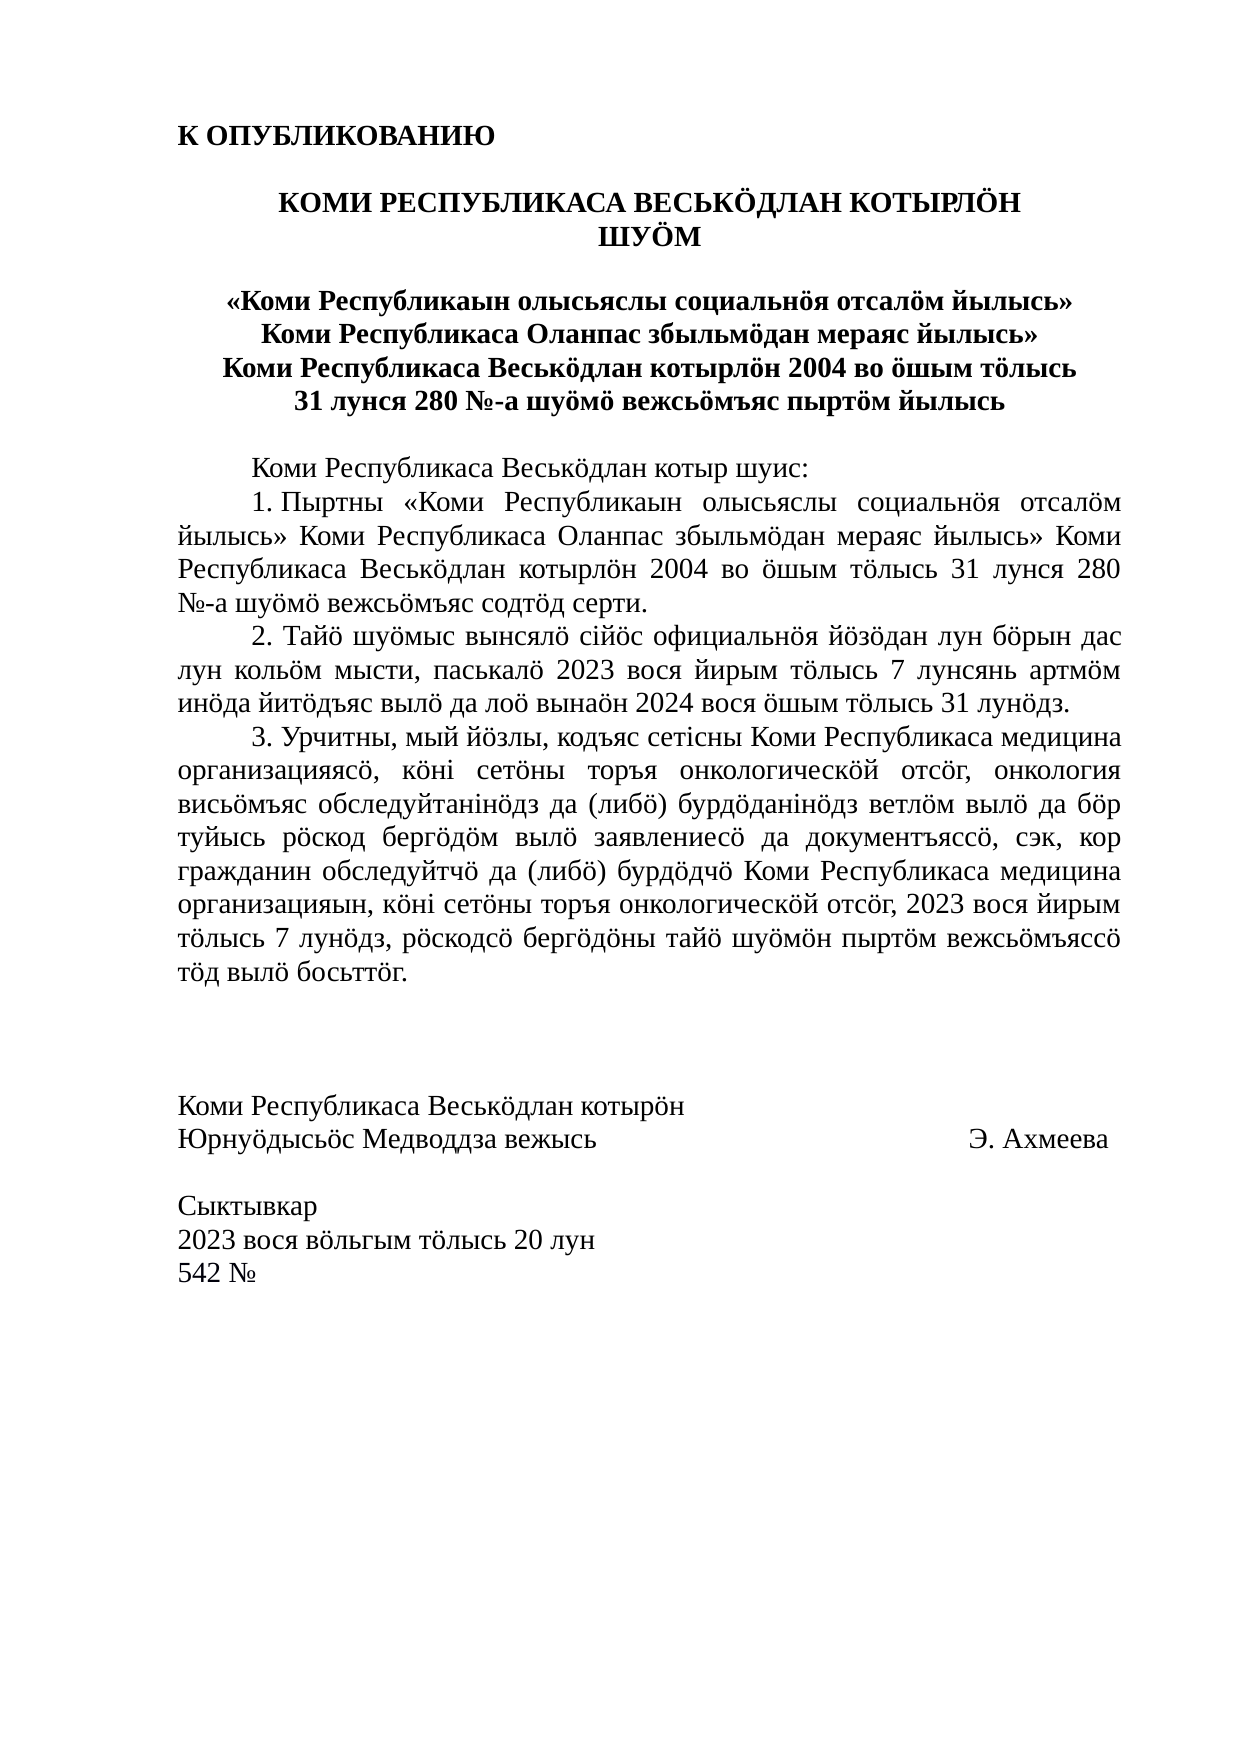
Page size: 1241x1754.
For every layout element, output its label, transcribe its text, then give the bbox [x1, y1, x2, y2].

subtitle 31 лунся 280 №-а шуӧмӧ вежсьӧмъяс пыртӧм йылысь [177, 383, 1122, 417]
subtitle Коми Республикаса Веськӧдлан котырлӧн 2004 во ӧшым тӧлысь [177, 350, 1122, 383]
text Сыктывкар [177, 1188, 1122, 1222]
subtitle КОМИ РЕСПУБЛИКАСА ВЕСЬКӦДЛАН КОТЫРЛӦН [177, 185, 1122, 219]
text 2023 вося вӧльгым тӧлысь 20 лун [177, 1222, 1122, 1256]
text 2. Тайӧ шуӧмыс вынсялӧ сійӧс официальнӧя йӧзӧдан лун бӧрын дас лун кольӧм мысти, паськалӧ 2023 вося йирым тӧлысь 7 лунсянь артмӧм инӧда йитӧдъяс вылӧ да лоӧ вынаӧн 2024 вося ӧшым тӧлысь 31 лунӧдз. [177, 618, 1122, 719]
text 3. Урчитны, мый йӧзлы, кодъяс сетісны Коми Республикаса медицина организацияясӧ, кӧні сетӧны торъя онкологическӧй отсӧг, онкология висьӧмъяс обследуйтанінӧдз да (либӧ) бурдӧданінӧдз ветлӧм вылӧ да бӧр туйысь рӧскод бергӧдӧм вылӧ заявлениесӧ да документъяссӧ, сэк, кор гражданин обследуйтчӧ да (либӧ) бурдӧдчӧ Коми Республикаса медицина организацияын, кӧні сетӧны торъя онкологическӧй отсӧг, 2023 вося йирым тӧлысь 7 лунӧдз, рӧскодсӧ бергӧдӧны тайӧ шуӧмӧн пыртӧм вежсьӧмъяссӧ тӧд вылӧ босьттӧг. [177, 719, 1122, 987]
subtitle ШУӦМ [177, 219, 1122, 252]
subtitle Коми Республикаса Оланпас збыльмӧдан мераяс йылысь» [177, 316, 1122, 350]
subtitle «Коми Республикаын олысьяслы социальнӧя отсалӧм йылысь» [177, 283, 1122, 316]
text Коми Республикаса Веськӧдлан котыр шуис: [177, 451, 1122, 484]
text Юрнуӧдысьӧс Медводдза вежысь Э. Ахмеева [177, 1121, 1122, 1155]
text 542 № [177, 1256, 1122, 1289]
list Пыртны «Коми Республикаын олысьяслы социальнӧя отсалӧм йылысь» Коми Республикаса Оланпас збыльмӧдан мераяс йылысь» Коми Республикаса Веськӧдлан котырлӧн 2004 во ӧшым тӧлысь 31 лунся 280 №-а шуӧмӧ вежсьӧмъяс содтӧд серти. [177, 484, 1122, 618]
text Коми Республикаса Веськӧдлан котырӧн [177, 1088, 1122, 1121]
subtitle К ОПУБЛИКОВАНИЮ [177, 118, 1122, 152]
